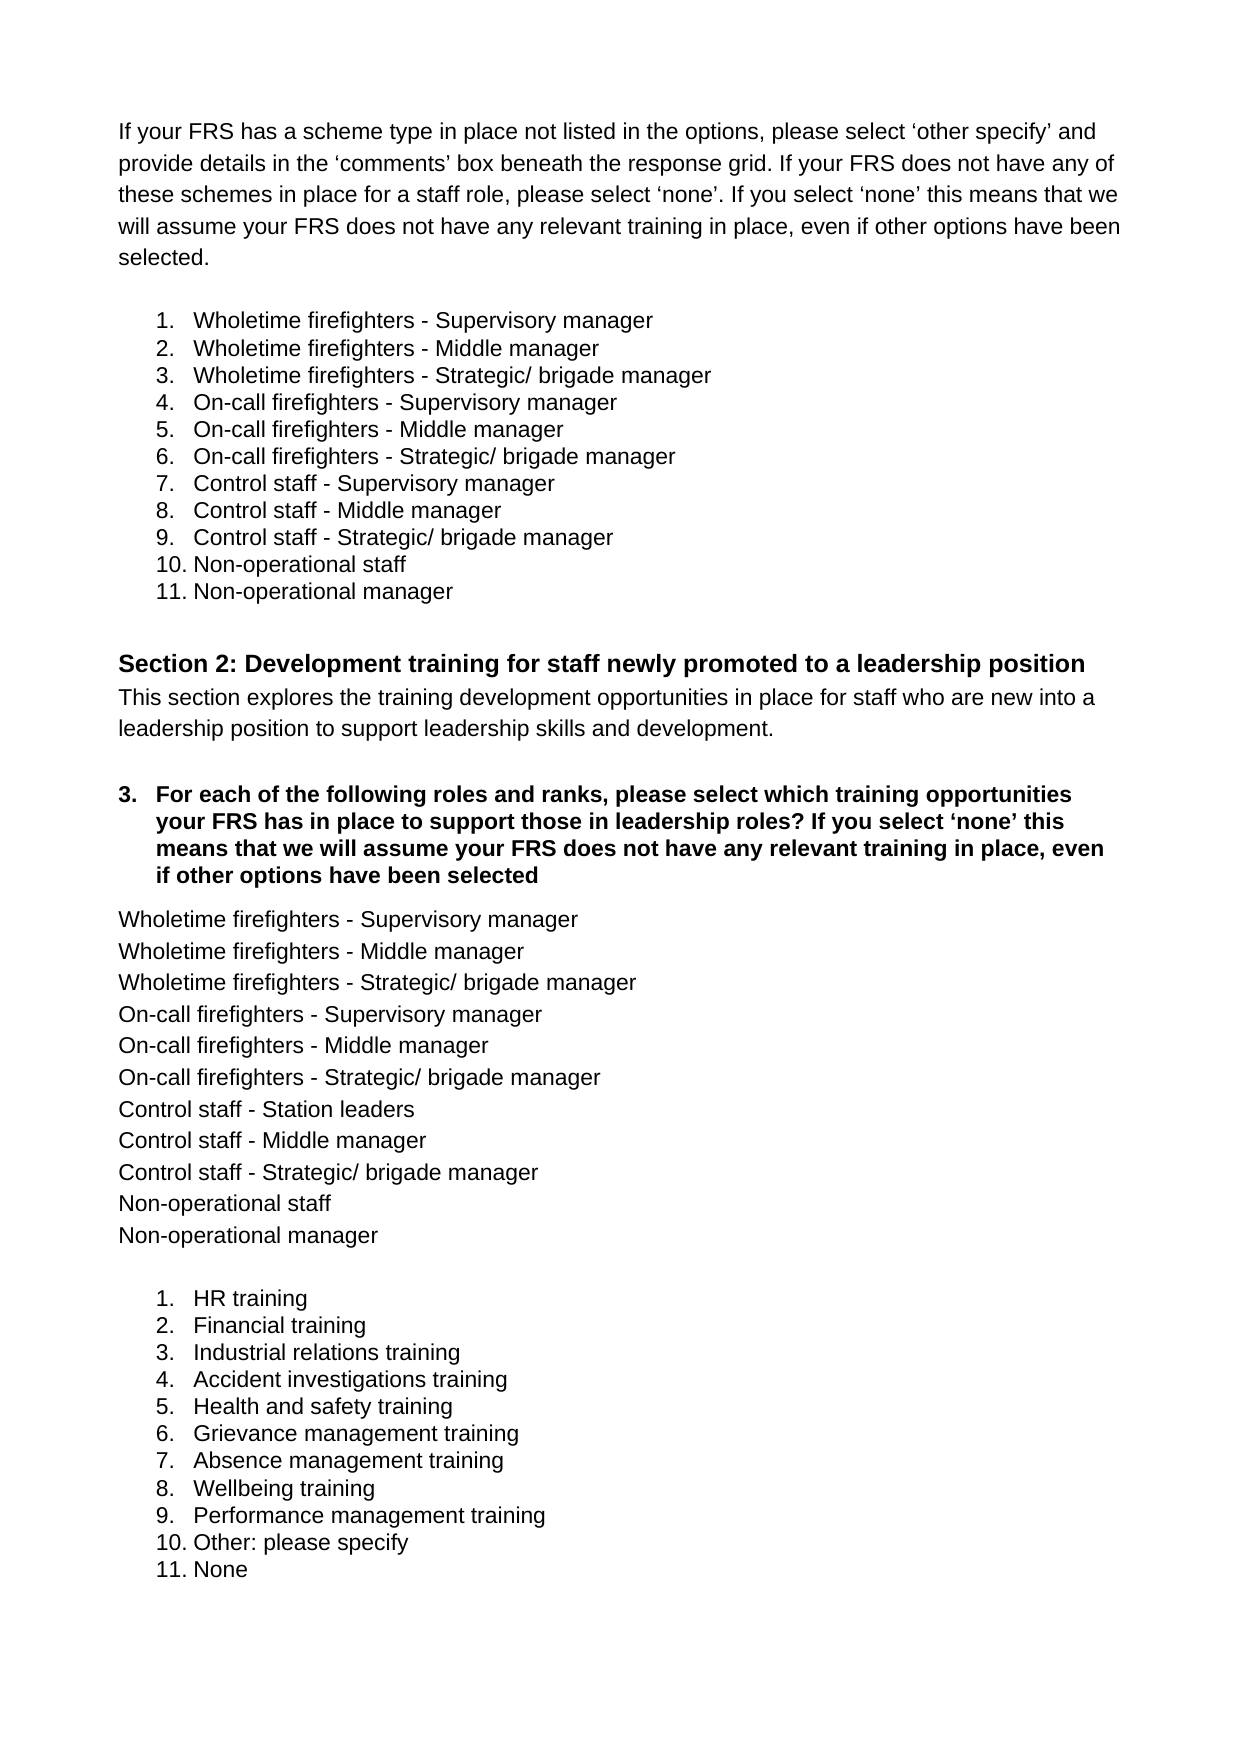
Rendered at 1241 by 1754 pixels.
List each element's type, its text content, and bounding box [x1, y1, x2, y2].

list On-call firefighters - Middle manager [156, 416, 1122, 442]
list Absence management training [156, 1447, 1122, 1474]
text Control staff - Station leaders [118, 1096, 1122, 1122]
list None [156, 1556, 1122, 1582]
list Wellbeing training [156, 1474, 1122, 1501]
list Wholetime firefighters - Strategic/ brigade manager [156, 362, 1122, 388]
list Wholetime firefighters - Middle manager [156, 334, 1122, 361]
list Grievance management training [156, 1420, 1122, 1447]
text Control staff - Middle manager [118, 1127, 1122, 1153]
list Wholetime firefighters - Supervisory manager [156, 307, 1122, 334]
text Non-operational manager [118, 1222, 1122, 1248]
list For each of the following roles and ranks, please select which training opportunities your FRS has in place to support those in leadership roles? If you select ‘none’ this means that we will assume your FRS does not have any relevant training in place, even if other options have been selected [118, 781, 1122, 889]
text On-call firefighters - Strategic/ brigade manager [118, 1064, 1122, 1090]
text If your FRS has a scheme type in place not listed in the options, please select ‘other specify’ and provide details in the ‘comments’ box beneath the response grid. If your FRS does not have any of these schemes in place for a staff role, please select ‘none’. If you select ‘none’ this means that we will assume your FRS does not have any relevant training in place, even if other options have been selected. [118, 118, 1122, 271]
list Control staff - Strategic/ brigade manager [156, 524, 1122, 551]
list HR training [156, 1285, 1122, 1311]
text Wholetime firefighters - Supervisory manager [118, 906, 1122, 933]
text On-call firefighters - Middle manager [118, 1032, 1122, 1059]
list Health and safety training [156, 1393, 1122, 1420]
list Industrial relations training [156, 1339, 1122, 1366]
text This section explores the training development opportunities in place for staff who are new into a leadership position to support leadership skills and development. [118, 684, 1122, 742]
text Section 2: Development training for staff newly promoted to a leadership position [118, 649, 1122, 678]
list Control staff - Middle manager [156, 497, 1122, 523]
list Control staff - Supervisory manager [156, 470, 1122, 496]
text Wholetime firefighters - Strategic/ brigade manager [118, 969, 1122, 996]
text On-call firefighters - Supervisory manager [118, 1001, 1122, 1027]
list Financial training [156, 1312, 1122, 1338]
list Other: please specify [156, 1529, 1122, 1555]
list Non-operational manager [156, 578, 1122, 605]
list Non-operational staff [156, 551, 1122, 578]
list Performance management training [156, 1502, 1122, 1528]
list On-call firefighters - Strategic/ brigade manager [156, 443, 1122, 469]
list On-call firefighters - Supervisory manager [156, 389, 1122, 415]
text Non-operational staff [118, 1190, 1122, 1217]
list Accident investigations training [156, 1366, 1122, 1393]
text Control staff - Strategic/ brigade manager [118, 1159, 1122, 1185]
text Wholetime firefighters - Middle manager [118, 938, 1122, 964]
